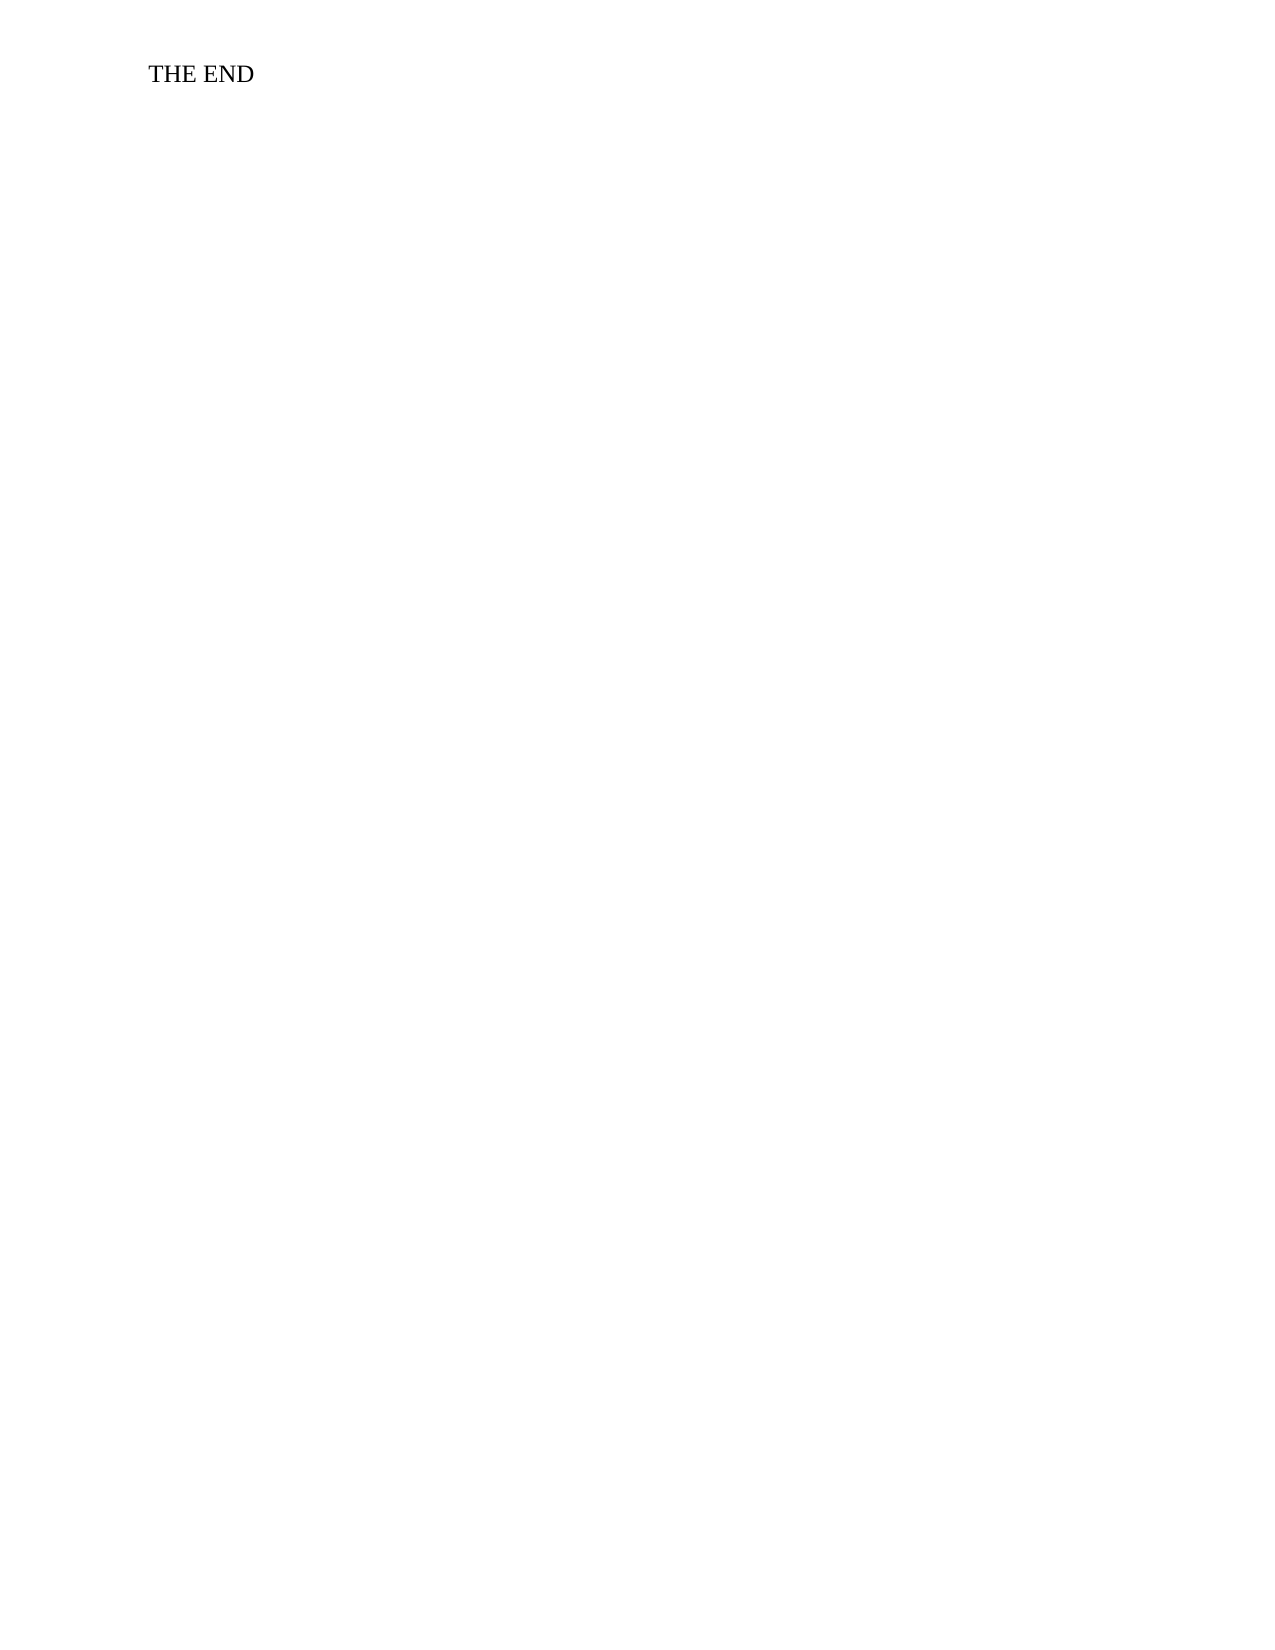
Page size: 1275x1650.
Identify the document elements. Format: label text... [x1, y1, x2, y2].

text THE END [118, 59, 1216, 88]
